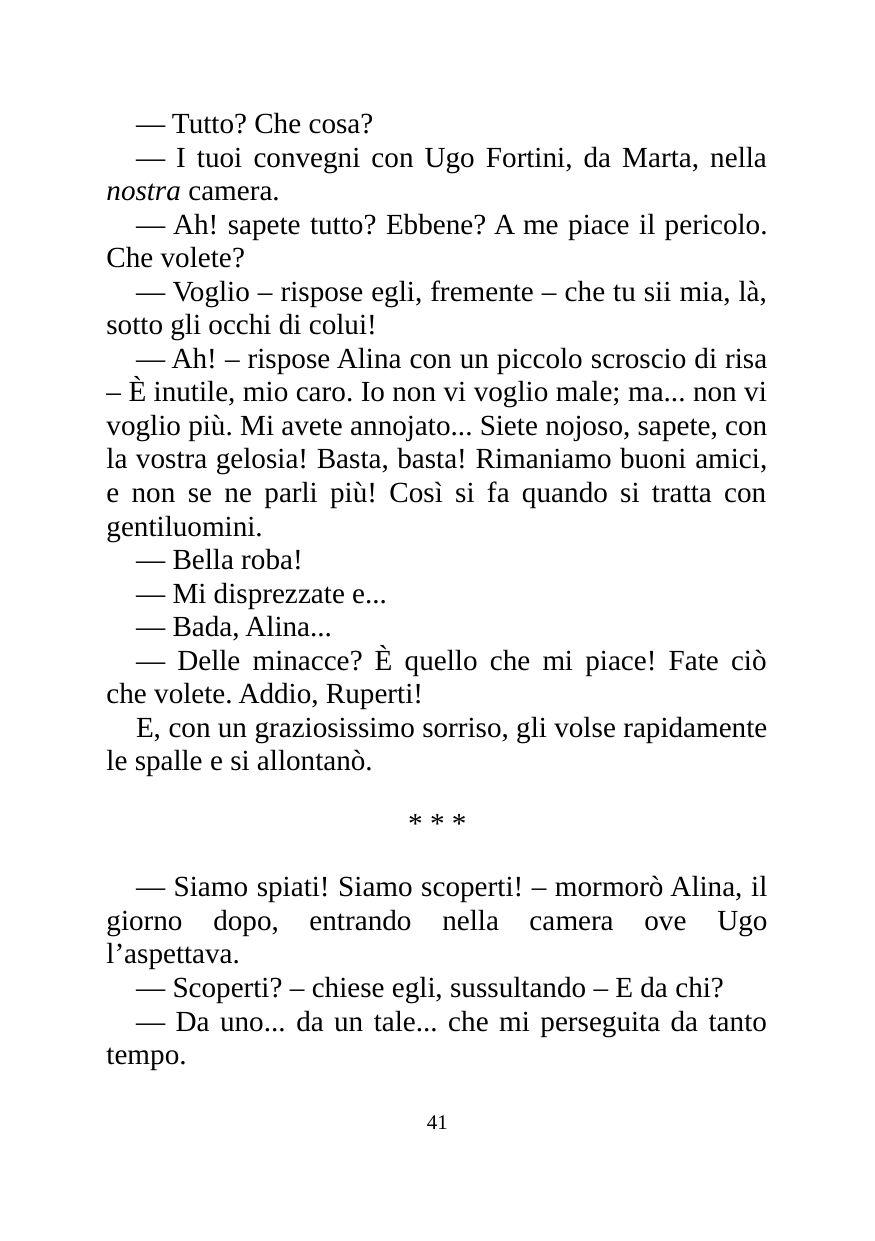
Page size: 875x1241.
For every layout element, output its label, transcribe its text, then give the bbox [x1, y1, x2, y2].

text — I tuoi convegni con Ugo Fortini, da Marta, nella nostra camera. [106, 140, 768, 207]
text — Siamo spiati! Siamo scoperti! – mormorò Alina, il giorno dopo, entrando nella camera ove Ugo l’aspettava. [106, 869, 768, 970]
text — Tutto? Che cosa? [106, 106, 768, 140]
text — Scoperti? – chiese egli, sussultando – E da chi? [106, 970, 768, 1004]
text — Mi disprezzate e... [106, 576, 768, 609]
text * * * [106, 807, 768, 840]
text — Ah! sapete tutto? Ebbene? A me piace il pericolo. Che volete? [106, 207, 768, 274]
text — Ah! – rispose Alina con un piccolo scroscio di risa – È inutile, mio caro. Io non vi voglio male; ma... non vi voglio più. Mi avete annojato... Siete nojoso, sapete, con la vostra gelosia! Basta, basta! Rimaniamo buoni amici, e non se ne parli più! Così si fa quando si tratta con gentiluomini. [106, 341, 768, 542]
text E, con un graziosissimo sorriso, gli volse rapidamente le spalle e si allontanò. [106, 710, 768, 777]
text — Da uno... da un tale... che mi perseguita da tanto tempo. [106, 1004, 768, 1071]
text — Voglio – rispose egli, fremente – che tu sii mia, là, sotto gli occhi di colui! [106, 274, 768, 341]
text — Bella roba! [106, 542, 768, 576]
text — Delle minacce? È quello che mi piace! Fate ciò che volete. Addio, Ruperti! [106, 643, 768, 710]
text — Bada, Alina... [106, 609, 768, 643]
